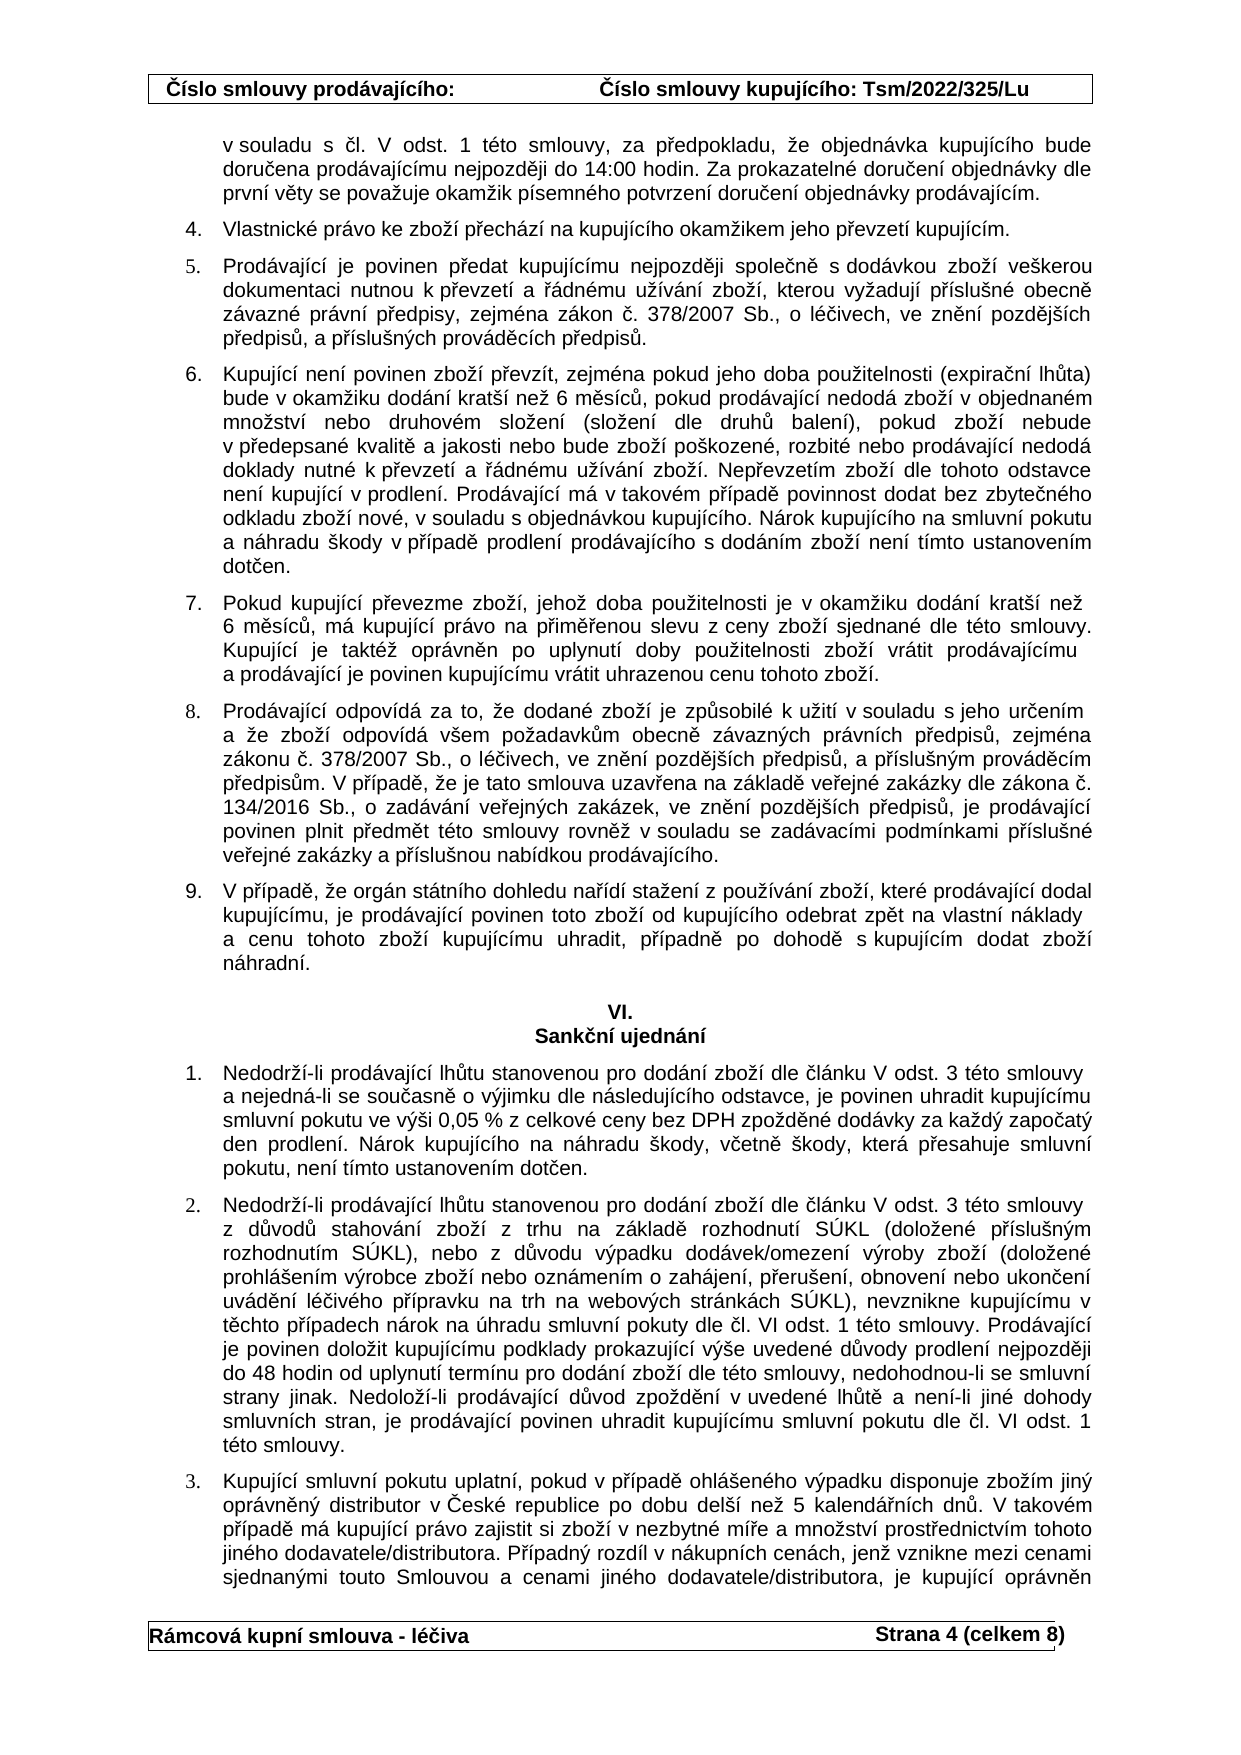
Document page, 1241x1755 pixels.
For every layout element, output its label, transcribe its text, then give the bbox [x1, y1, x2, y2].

list Vlastnické právo ke zboží přechází na kupujícího okamžikem jeho převzetí kupujícím. [185, 217, 1093, 241]
list Nedodrží-li prodávající lhůtu stanovenou pro dodání zboží dle článku V odst. 3 této smlouvy a nejedná-li se současně o výjimku dle následujícího odstavce, je povinen uhradit kupujícímu smluvní pokutu ve výši 0,05 % z celkové ceny bez DPH zpožděné dodávky za každý započatý den prodlení. Nárok kupujícího na náhradu škody, včetně škody, která přesahuje smluvní pokutu, není tímto ustanovením dotčen. [185, 1060, 1093, 1180]
text VI. [148, 1000, 1093, 1024]
list Pokud kupující převezme zboží, jehož doba použitelnosti je v okamžiku dodání kratší než 6 měsíců, má kupující právo na přiměřenou slevu z ceny zboží sjednané dle této smlouvy. Kupující je taktéž oprávněn po uplynutí doby použitelnosti zboží vrátit prodávajícímu a prodávající je povinen kupujícímu vrátit uhrazenou cenu tohoto zboží. [185, 590, 1093, 686]
list Prodávající je povinen předat kupujícímu nejpozději společně s dodávkou zboží veškerou dokumentaci nutnou k převzetí a řádnému užívání zboží, kterou vyžadují příslušné obecně závazné právní předpisy, zejména zákon č. 378/2007 Sb., o léčivech, ve znění pozdějších předpisů, a příslušných prováděcích předpisů. [185, 254, 1093, 350]
list Nedodrží-li prodávající lhůtu stanovenou pro dodání zboží dle článku V odst. 3 této smlouvy z důvodů stahování zboží z trhu na základě rozhodnutí SÚKL (doložené příslušným rozhodnutím SÚKL), nebo z důvodu výpadku dodávek/omezení výroby zboží (doložené prohlášením výrobce zboží nebo oznámením o zahájení, přerušení, obnovení nebo ukončení uvádění léčivého přípravku na trh na webových stránkách SÚKL), nevznikne kupujícímu v těchto případech nárok na úhradu smluvní pokuty dle čl. VI odst. 1 této smlouvy. Prodávající je povinen doložit kupujícímu podklady prokazující výše uvedené důvody prodlení nejpozději do 48 hodin od uplynutí termínu pro dodání zboží dle této smlouvy, nedohodnou-li se smluvní strany jinak. Nedoloží-li prodávající důvod zpoždění v uvedené lhůtě a není-li jiné dohody smluvních stran, je prodávající povinen uhradit kupujícímu smluvní pokutu dle čl. VI odst. 1 této smlouvy. [185, 1193, 1093, 1456]
list Prodávající odpovídá za to, že dodané zboží je způsobilé k užití v souladu s jeho určením a že zboží odpovídá všem požadavkům obecně závazných právních předpisů, zejména zákonu č. 378/2007 Sb., o léčivech, ve znění pozdějších předpisů, a příslušným prováděcím předpisům. V případě, že je tato smlouva uzavřena na základě veřejné zakázky dle zákona č. 134/2016 Sb., o zadávání veřejných zakázek, ve znění pozdějších předpisů, je prodávající povinen plnit předmět této smlouvy rovněž v souladu se zadávacími podmínkami příslušné veřejné zakázky a příslušnou nabídkou prodávajícího. [185, 699, 1093, 867]
list Kupující není povinen zboží převzít, zejména pokud jeho doba použitelnosti (expirační lhůta) bude v okamžiku dodání kratší než 6 měsíců, pokud prodávající nedodá zboží v objednaném množství nebo druhovém složení (složení dle druhů balení), pokud zboží nebude v předepsané kvalitě a jakosti nebo bude zboží poškozené, rozbité nebo prodávající nedodá doklady nutné k převzetí a řádnému užívání zboží. Nepřevzetím zboží dle tohoto odstavce není kupující v prodlení. Prodávající má v takovém případě povinnost dodat bez zbytečného odkladu zboží nové, v souladu s objednávkou kupujícího. Nárok kupujícího na smluvní pokutu a náhradu škody v případě prodlení prodávajícího s dodáním zboží není tímto ustanovením dotčen. [185, 362, 1093, 578]
list Kupující smluvní pokutu uplatní, pokud v případě ohlášeného výpadku disponuje zbožím jiný oprávněný distributor v České republice po dobu delší než 5 kalendářních dnů. V takovém případě má kupující právo zajistit si zboží v nezbytné míře a množství prostřednictvím tohoto jiného dodavatele/distributora. Případný rozdíl v nákupních cenách, jenž vznikne mezi cenami sjednanými touto Smlouvou a cenami jiného dodavatele/distributora, je kupující oprávněn [185, 1469, 1093, 1589]
subtitle Sankční ujednání [148, 1024, 1093, 1048]
list v souladu s čl. V odst. 1 této smlouvy, za předpokladu, že objednávka kupujícího bude doručena prodávajícímu nejpozději do 14:00 hodin. Za prokazatelné doručení objednávky dle první věty se považuje okamžik písemného potvrzení doručení objednávky prodávajícím. [185, 133, 1093, 205]
list V případě, že orgán státního dohledu nařídí stažení z používání zboží, které prodávající dodal kupujícímu, je prodávající povinen toto zboží od kupujícího odebrat zpět na vlastní náklady a cenu tohoto zboží kupujícímu uhradit, případně po dohodě s kupujícím dodat zboží náhradní. [185, 879, 1093, 975]
